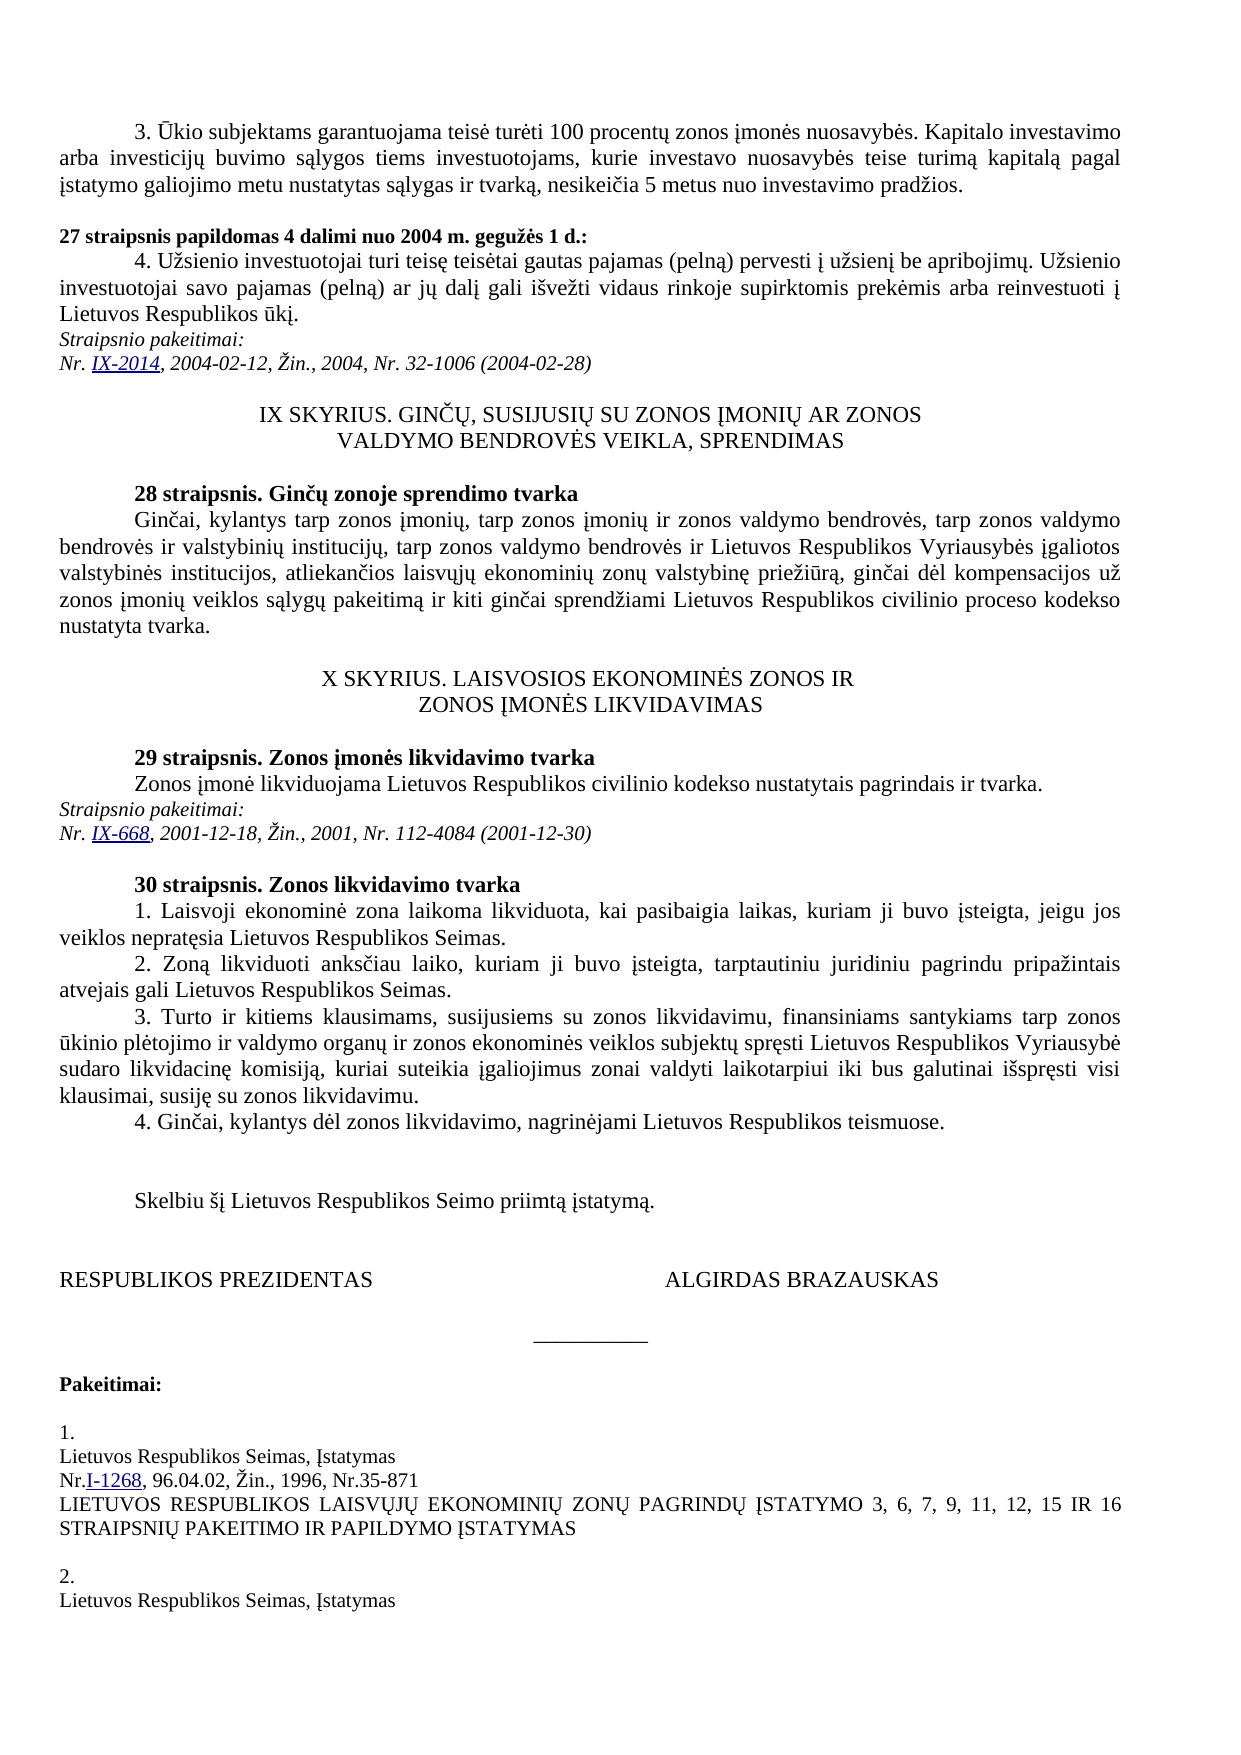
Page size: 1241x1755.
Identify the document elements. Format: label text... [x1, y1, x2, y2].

text 27 straipsnis papildomas 4 dalimi nuo 2004 m. gegužės 1 d.: [59, 223, 1122, 248]
text Straipsnio pakeitimai: [59, 796, 1122, 821]
text Skelbiu šį Lietuvos Respublikos Seimo priimtą įstatymą. [59, 1187, 1122, 1213]
text 4. Užsienio investuotojai turi teisę teisėtai gautas pajamas (pelną) pervesti į užsienį be apribojimų. Užsienio investuotojai savo pajamas (pelną) ar jų dalį gali išvežti vidaus rinkoje supirktomis prekėmis arba reinvestuoti į Lietuvos Respublikos ūkį. [59, 248, 1122, 327]
text Lietuvos Respublikos Seimas, Įstatymas [59, 1588, 1122, 1612]
text Straipsnio pakeitimai: [59, 327, 1122, 351]
text 2. [59, 1564, 1122, 1588]
text Nr. IX-2014, 2004-02-12, Žin., 2004, Nr. 32-1006 (2004-02-28) [59, 351, 1122, 375]
text Zonos įmonė likviduojama Lietuvos Respublikos civilinio kodekso nustatytais pagrindais ir tvarka. [59, 770, 1122, 796]
text IX SKYRIUS. GINČŲ, SUSIJUSIŲ SU ZONOS ĮMONIŲ AR ZONOS [59, 401, 1122, 427]
text 1. Laisvoji ekonominė zona laikoma likviduota, kai pasibaigia laikas, kuriam ji buvo įsteigta, jeigu jos veiklos nepratęsia Lietuvos Respublikos Seimas. [59, 897, 1122, 950]
text RESPUBLIKOS PREZIDENTAS ALGIRDAS BRAZAUSKAS [59, 1266, 1122, 1293]
text 2. Zoną likviduoti anksčiau laiko, kuriam ji buvo įsteigta, tarptautiniu juridiniu pagrindu pripažintais atvejais gali Lietuvos Respublikos Seimas. [59, 950, 1122, 1003]
text 4. Ginčai, kylantys dėl zonos likvidavimo, nagrinėjami Lietuvos Respublikos teismuose. [59, 1108, 1122, 1134]
text LIETUVOS RESPUBLIKOS LAISVŲJŲ EKONOMINIŲ ZONŲ PAGRINDŲ ĮSTATYMO 3, 6, 7, 9, 11, 12, 15 IR 16 STRAIPSNIŲ PAKEITIMO IR PAPILDYMO ĮSTATYMAS [59, 1492, 1122, 1540]
text Pakeitimai: [59, 1372, 1122, 1396]
text VALDYMO BENDROVĖS VEIKLA, SPRENDIMAS [59, 427, 1122, 454]
text 29 straipsnis. Zonos įmonės likvidavimo tvarka [59, 744, 1122, 770]
text Nr.I-1268, 96.04.02, Žin., 1996, Nr.35-871 [59, 1468, 1122, 1492]
text ZONOS ĮMONĖS LIKVIDAVIMAS [59, 691, 1122, 717]
text Nr. IX-668, 2001-12-18, Žin., 2001, Nr. 112-4084 (2001-12-30) [59, 821, 1122, 844]
text __________ [59, 1319, 1122, 1345]
text Ginčai, kylantys tarp zonos įmonių, tarp zonos įmonių ir zonos valdymo bendrovės, tarp zonos valdymo bendrovės ir valstybinių institucijų, tarp zonos valdymo bendrovės ir Lietuvos Respublikos Vyriausybės įgaliotos valstybinės institucijos, atliekančios laisvųjų ekonominių zonų valstybinę priežiūrą, ginčai dėl kompensacijos už zonos įmonių veiklos sąlygų pakeitimą ir kiti ginčai sprendžiami Lietuvos Respublikos civilinio proceso kodekso nustatyta tvarka. [59, 507, 1122, 638]
text 28 straipsnis. Ginčų zonoje sprendimo tvarka [59, 480, 1122, 507]
text 3. Ūkio subjektams garantuojama teisė turėti 100 procentų zonos įmonės nuosavybės. Kapitalo investavimo arba investicijų buvimo sąlygos tiems investuotojams, kurie investavo nuosavybės teise turimą kapitalą pagal įstatymo galiojimo metu nustatytas sąlygas ir tvarką, nesikeičia 5 metus nuo investavimo pradžios. [59, 118, 1122, 197]
text 3. Turto ir kitiems klausimams, susijusiems su zonos likvidavimu, finansiniams santykiams tarp zonos ūkinio plėtojimo ir valdymo organų ir zonos ekonominės veiklos subjektų spręsti Lietuvos Respublikos Vyriausybė sudaro likvidacinę komisiją, kuriai suteikia įgaliojimus zonai valdyti laikotarpiui iki bus galutinai išspręsti visi klausimai, susiję su zonos likvidavimu. [59, 1003, 1122, 1108]
text Lietuvos Respublikos Seimas, Įstatymas [59, 1444, 1122, 1468]
text 30 straipsnis. Zonos likvidavimo tvarka [59, 871, 1122, 897]
text X SKYRIUS. LAISVOSIOS EKONOMINĖS ZONOS IR [59, 665, 1122, 691]
text 1. [59, 1420, 1122, 1444]
